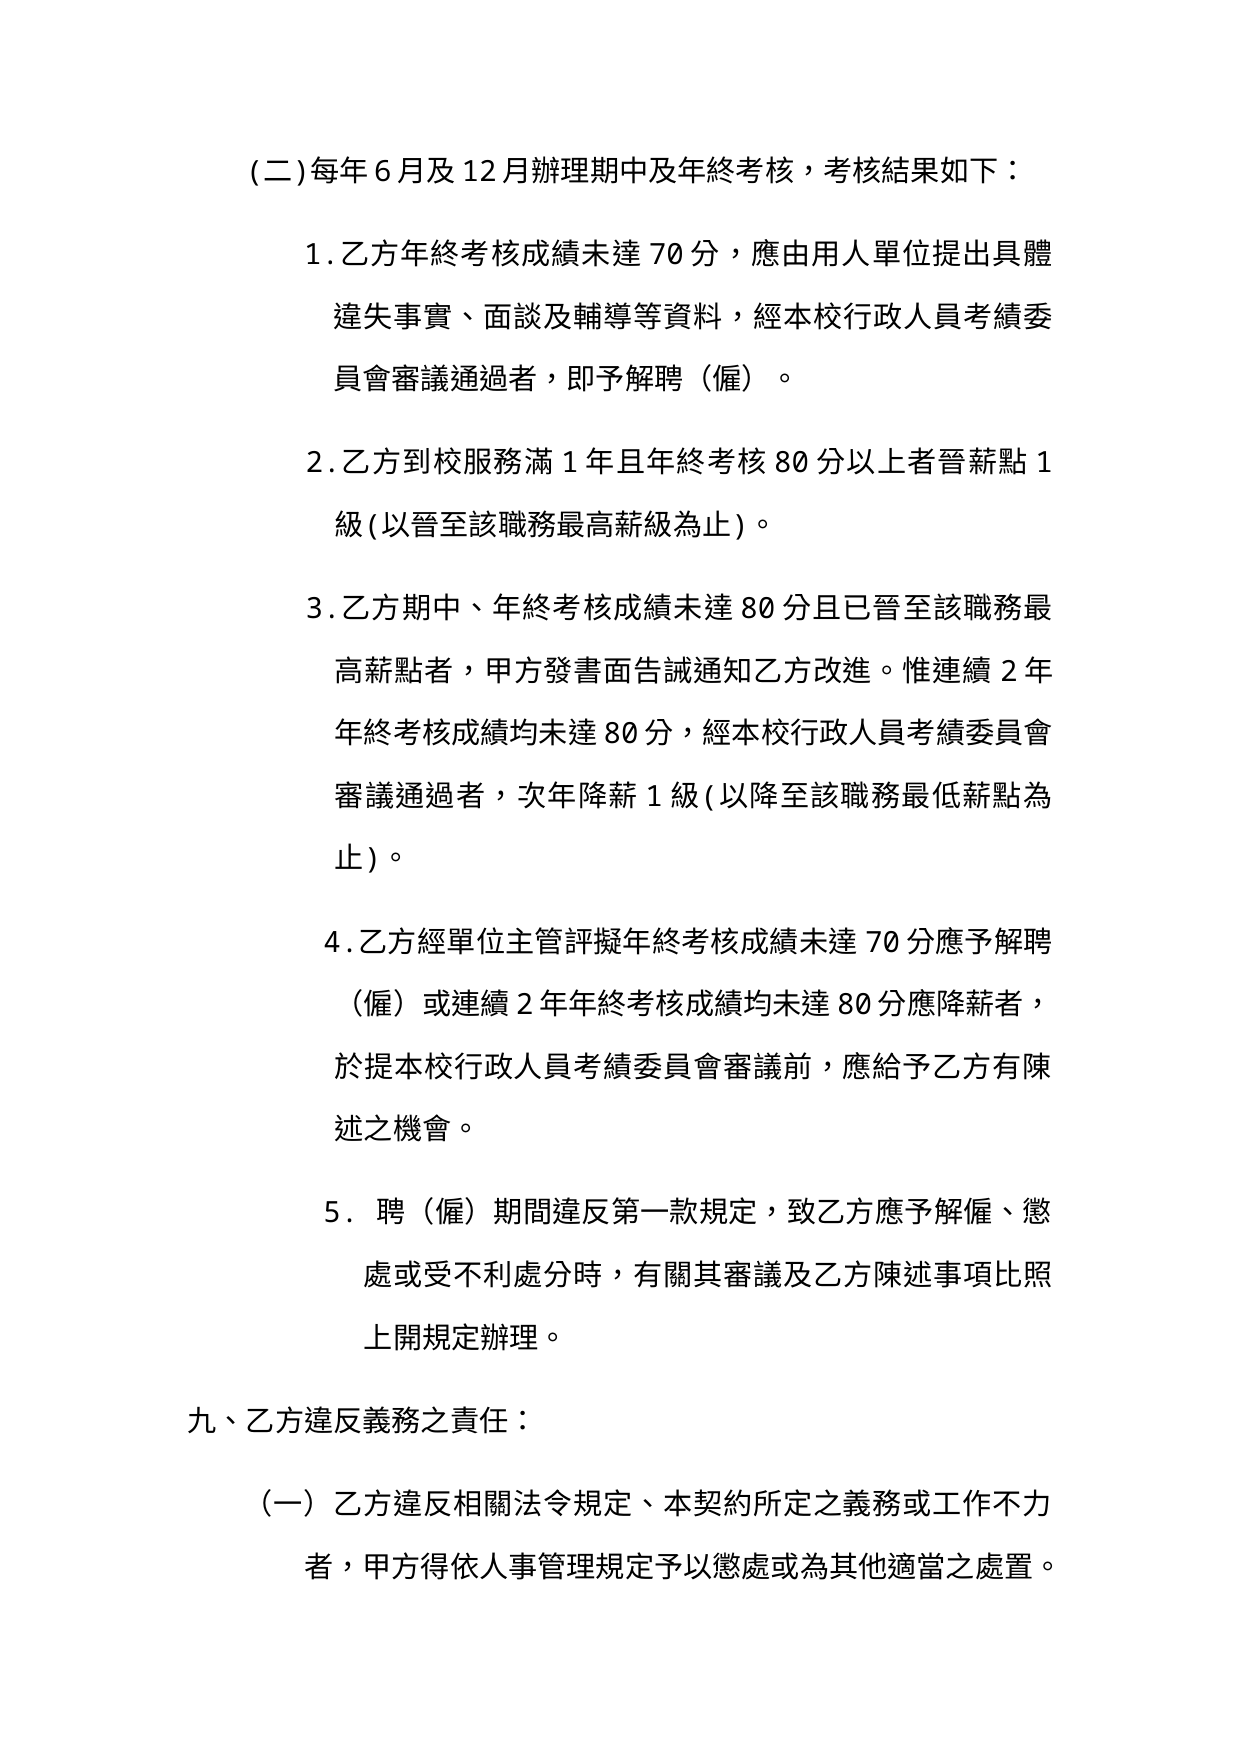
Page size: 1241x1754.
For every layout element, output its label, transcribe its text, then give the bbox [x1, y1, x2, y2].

text 4.乙方經單位主管評擬年終考核成績未達70分應予解聘（僱）或連續2年年終考核成績均未達80分應降薪者，於提本校行政人員考績委員會審議前，應給予乙方有陳述之機會。 [305, 898, 1053, 1148]
text 3.乙方期中、年終考核成績未達80分且已晉至該職務最高薪點者，甲方發書面告誡通知乙方改進。惟連續2年年終考核成績均未達80分，經本校行政人員考績委員會審議通過者，次年降薪1級(以降至該職務最低薪點為止)。 [305, 564, 1053, 877]
text 1.乙方年終考核成績未達70分，應由用人單位提出具體違失事實、面談及輔導等資料，經本校行政人員考績委員會審議通過者，即予解聘（僱）。 [304, 210, 1053, 398]
text 5. 聘（僱）期間違反第一款規定，致乙方應予解僱、懲處或受不利處分時，有關其審議及乙方陳述事項比照上開規定辦理。 [305, 1169, 1053, 1356]
text (二)每年6月及12月辦理期中及年終考核，考核結果如下： [187, 127, 1053, 189]
text 2.乙方到校服務滿1年且年終考核80分以上者晉薪點1級(以晉至該職務最高薪級為止)。 [305, 419, 1053, 544]
text （一）乙方違反相關法令規定、本契約所定之義務或工作不力者，甲方得依人事管理規定予以懲處或為其他適當之處置。 [187, 1460, 1053, 1585]
text 九、乙方違反義務之責任： [187, 1377, 1053, 1439]
